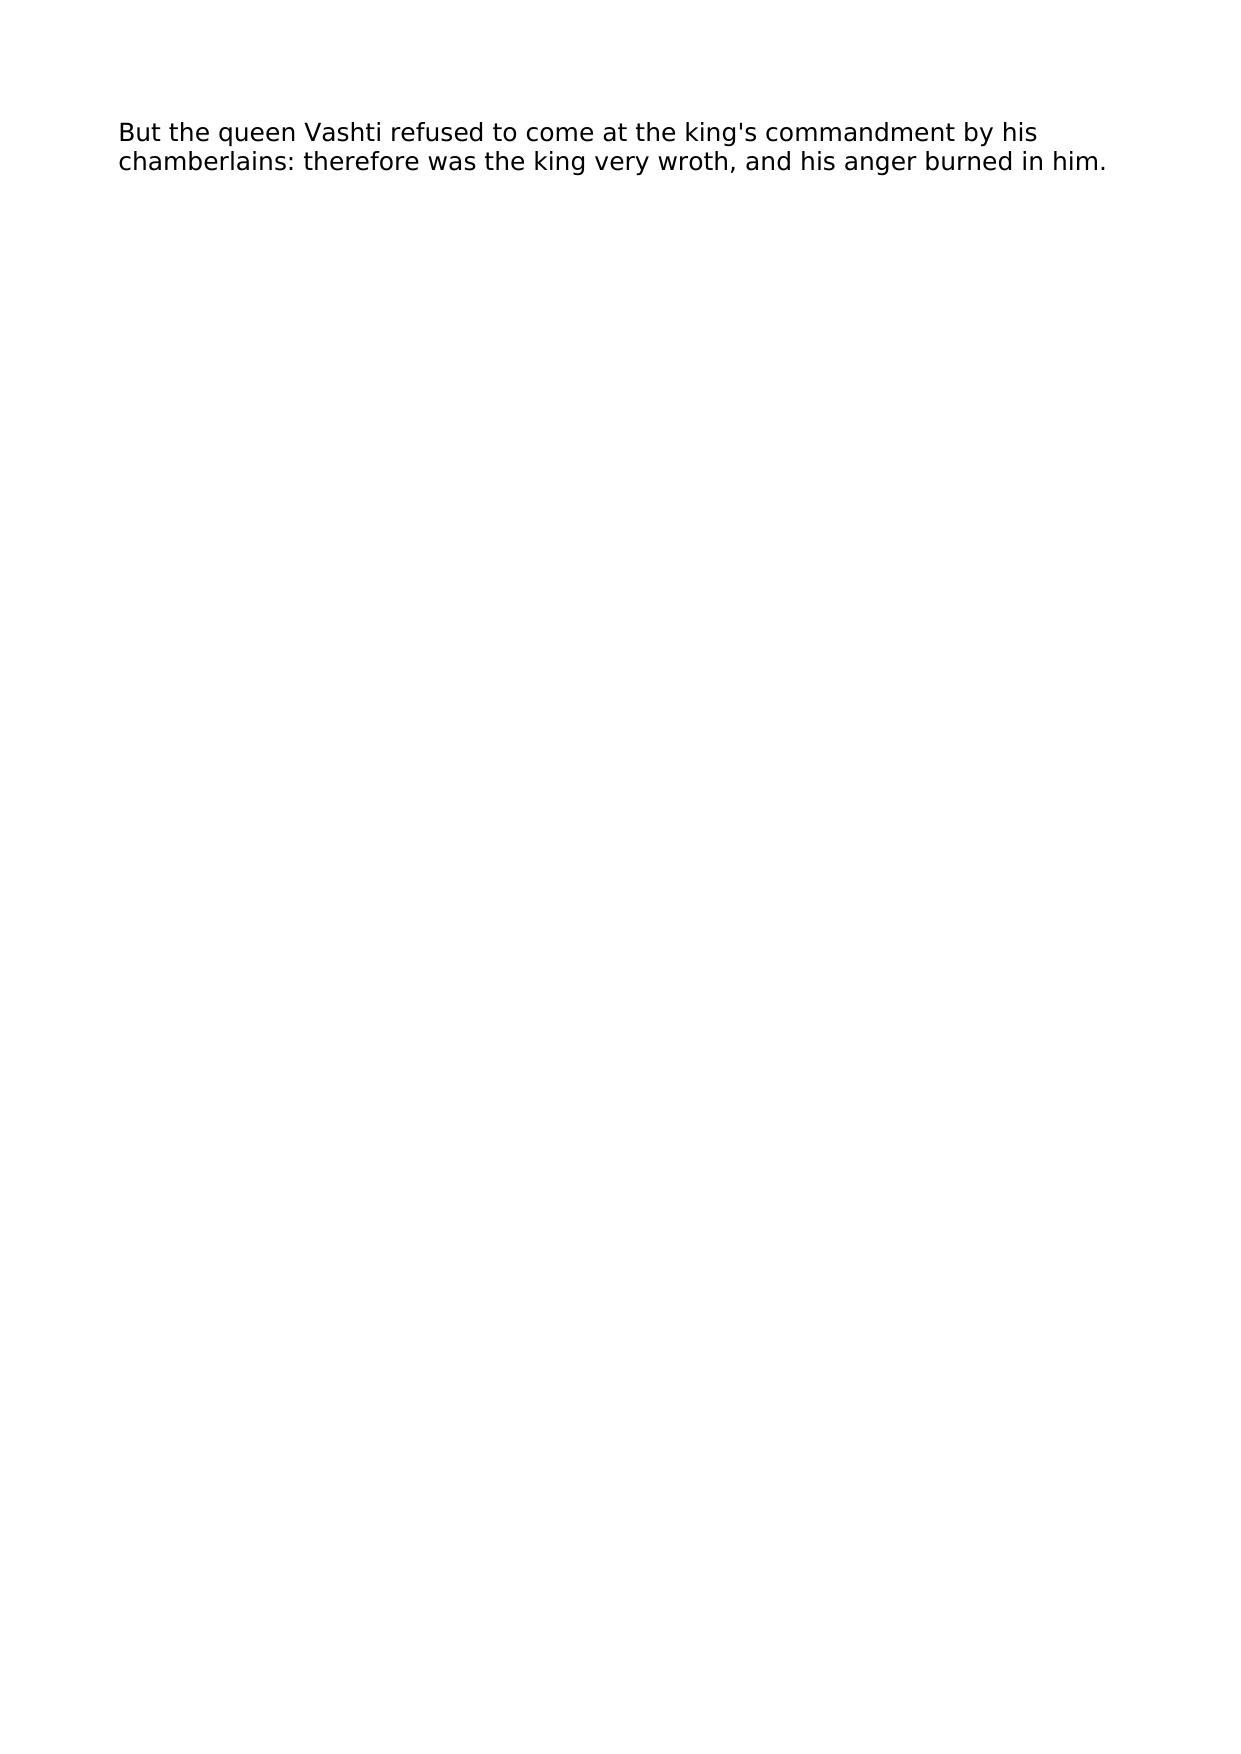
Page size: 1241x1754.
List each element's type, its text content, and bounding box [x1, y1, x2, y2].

text But the queen Vashti refused to come at the king's commandment by his chamberlains: therefore was the king very wroth, and his anger burned in him. [118, 118, 1122, 176]
